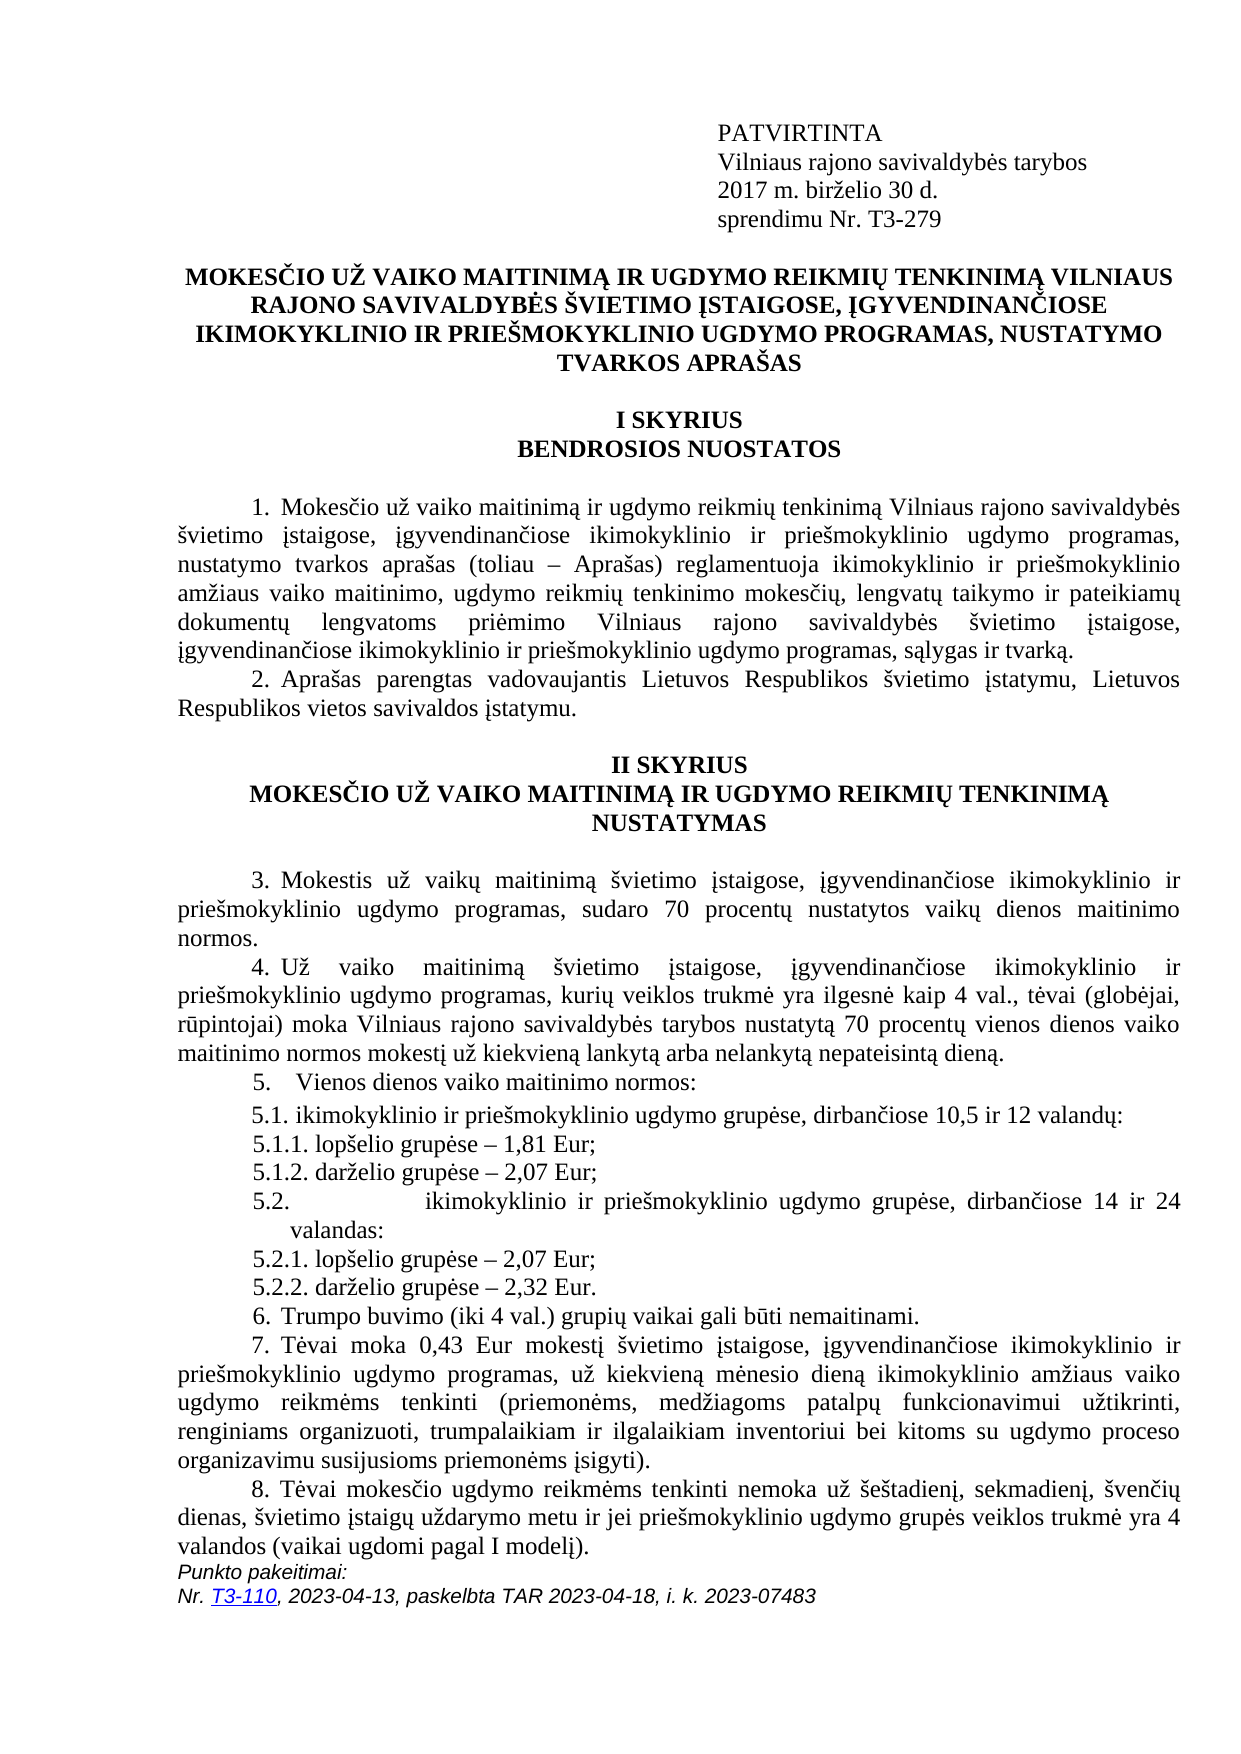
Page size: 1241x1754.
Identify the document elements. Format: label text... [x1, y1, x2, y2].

text 8. Tėvai mokesčio ugdymo reikmėms tenkinti nemoka už šeštadienį, sekmadienį, švenčių dienas, švietimo įstaigų uždarymo metu ir jei priešmokyklinio ugdymo grupės veiklos trukmė yra 4 valandos (vaikai ugdomi pagal I modelį). [177, 1474, 1181, 1560]
text Mokesčio už VAIKO MAITINIMĄ ir ugdymo REIKMIŲ TENKINIMĄ nustatymas [177, 779, 1181, 837]
text 2. Aprašas parengtas vadovaujantis Lietuvos Respublikos švietimo įstatymu, Lietuvos Respublikos vietos savivaldos įstatymu. [177, 664, 1181, 722]
text 5.1. ikimokyklinio ir priešmokyklinio ugdymo grupėse, dirbančiose 10,5 ir 12 valandų: [177, 1100, 1181, 1129]
text 3. Mokestis už vaikų maitinimą švietimo įstaigose, įgyvendinančiose ikimokyklinio ir priešmokyklinio ugdymo programas, sudaro 70 procentų nustatytos vaikų dienos maitinimo normos. [177, 866, 1181, 952]
text BENDROSIOS NUOSTATOS [177, 434, 1181, 463]
text 1. Mokesčio už vaiko maitinimą ir ugdymo reikmių tenkinimą Vilniaus rajono savivaldybės švietimo įstaigose, įgyvendinančiose ikimokyklinio ir priešmokyklinio ugdymo programas, nustatymo tvarkos aprašas (toliau – Aprašas) reglamentuoja ikimokyklinio ir priešmokyklinio amžiaus vaiko maitinimo, ugdymo reikmių tenkinimo mokesčių, lengvatų taikymo ir pateikiamų dokumentų lengvatoms priėmimo Vilniaus rajono savivaldybės švietimo įstaigose, įgyvendinančiose ikimokyklinio ir priešmokyklinio ugdymo programas, sąlygas ir tvarką. [177, 492, 1181, 664]
text MOKESČIO UŽ VAIKO maitinimą IR UGDYMO REIKMIŲ TENKINIMĄ Vilniaus Rajono savivaldybės švietimo įstaigose, įgyvendinančiose ikimokyklinio ir priešmokyklinio ugdymo programas, nustatymo tvarkos aprašas [177, 262, 1181, 377]
text 5.2.1. lopšelio grupėse – 2,07 Eur; [177, 1244, 1181, 1272]
text sprendimu Nr. T3-279 [717, 204, 1181, 233]
text I SKYRIUS [177, 406, 1181, 434]
text II SKYRIUS [177, 751, 1181, 779]
text 5.2.2. darželio grupėse – 2,32 Eur. [177, 1272, 1181, 1301]
text Nr. T3-110, 2023-04-13, paskelbta TAR 2023-04-18, i. k. 2023-07483 [177, 1584, 1181, 1608]
text Punkto pakeitimai: [177, 1560, 1181, 1584]
text 5. Vienos dienos vaiko maitinimo normos: [252, 1067, 1181, 1096]
text 7. Tėvai moka 0,43 Eur mokestį švietimo įstaigose, įgyvendinančiose ikimokyklinio ir priešmokyklinio ugdymo programas, už kiekvieną mėnesio dieną ikimokyklinio amžiaus vaiko ugdymo reikmėms tenkinti (priemonėms, medžiagoms patalpų funkcionavimui užtikrinti, renginiams organizuoti, trumpalaikiam ir ilgalaikiam inventoriui bei kitoms su ugdymo proceso organizavimu susijusioms priemonėms įsigyti). [177, 1330, 1181, 1474]
text 5.1.1. lopšelio grupėse – 1,81 Eur; [177, 1129, 1181, 1157]
text 2017 m. birželio 30 d. [717, 176, 1181, 204]
text Vilniaus rajono savivaldybės tarybos [717, 147, 1181, 176]
text 5.2. ikimokyklinio ir priešmokyklinio ugdymo grupėse, dirbančiose 14 ir 24 valandas: [252, 1186, 1181, 1244]
text 5.1.2. darželio grupėse – 2,07 Eur; [177, 1157, 1181, 1186]
text PATVIRTINTA [717, 118, 1181, 147]
text 4. Už vaiko maitinimą švietimo įstaigose, įgyvendinančiose ikimokyklinio ir priešmokyklinio ugdymo programas, kurių veiklos trukmė yra ilgesnė kaip 4 val., tėvai (globėjai, rūpintojai) moka Vilniaus rajono savivaldybės tarybos nustatytą 70 procentų vienos dienos vaiko maitinimo normos mokestį už kiekvieną lankytą arba nelankytą nepateisintą dieną. [177, 952, 1181, 1067]
text 6. Trumpo buvimo (iki 4 val.) grupių vaikai gali būti nemaitinami. [252, 1301, 1181, 1330]
